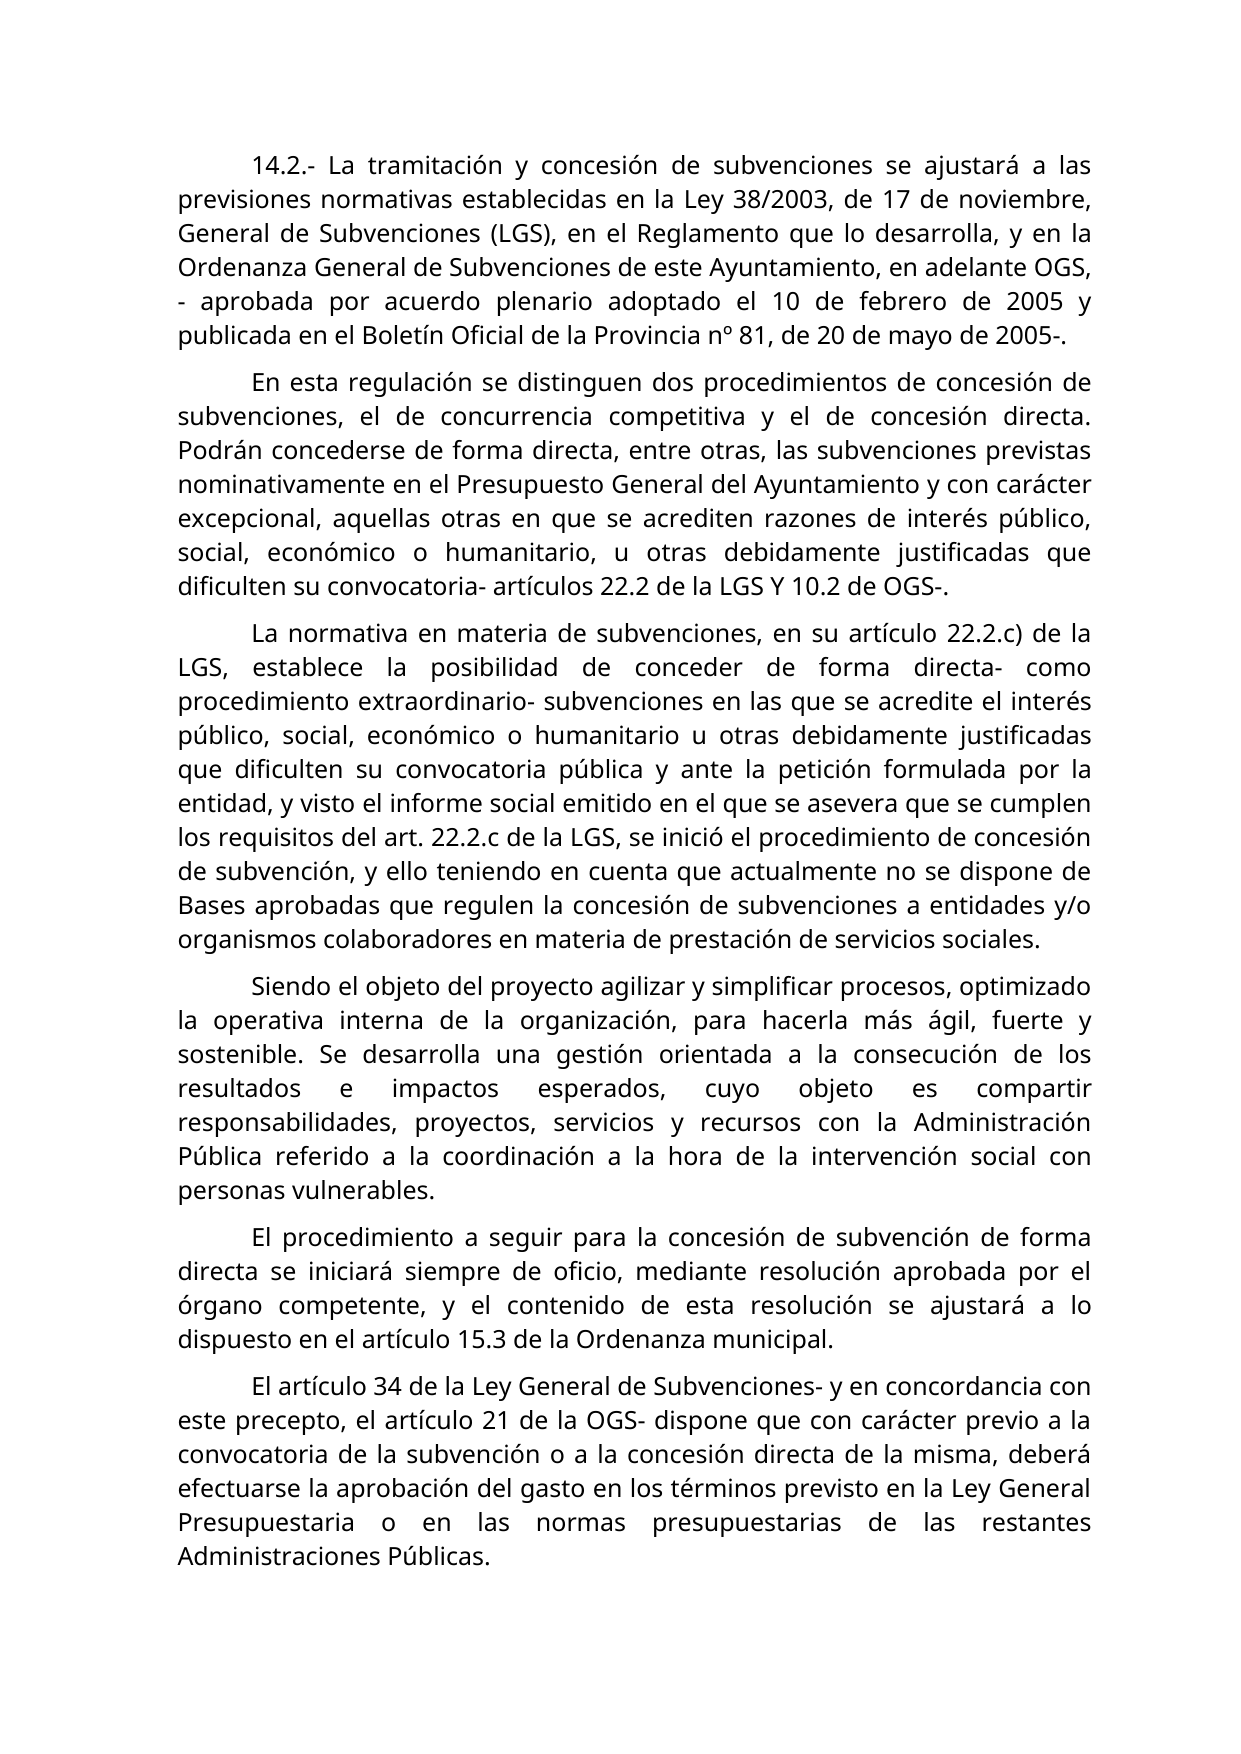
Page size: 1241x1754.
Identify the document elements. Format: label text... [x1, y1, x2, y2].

text La normativa en materia de subvenciones, en su artículo 22.2.c) de la LGS, establece la posibilidad de conceder de forma directa- como procedimiento extraordinario- subvenciones en las que se acredite el interés público, social, económico o humanitario u otras debidamente justificadas que dificulten su convocatoria pública y ante la petición formulada por la entidad, y visto el informe social emitido en el que se asevera que se cumplen los requisitos del art. 22.2.c de la LGS, se inició el procedimiento de concesión de subvención, y ello teniendo en cuenta que actualmente no se dispone de Bases aprobadas que regulen la concesión de subvenciones a entidades y/o organismos colaboradores en materia de prestación de servicios sociales. [177, 615, 1093, 956]
text Siendo el objeto del proyecto agilizar y simplificar procesos, optimizado la operativa interna de la organización, para hacerla más ágil, fuerte y sostenible. Se desarrolla una gestión orientada a la consecución de los resultados e impactos esperados, cuyo objeto es compartir responsabilidades, proyectos, servicios y recursos con la Administración Pública referido a la coordinación a la hora de la intervención social con personas vulnerables. [177, 968, 1093, 1207]
text 14.2.- La tramitación y concesión de subvenciones se ajustará a las previsiones normativas establecidas en la Ley 38/2003, de 17 de noviembre, General de Subvenciones (LGS), en el Reglamento que lo desarrolla, y en la Ordenanza General de Subvenciones de este Ayuntamiento, en adelante OGS, - aprobada por acuerdo plenario adoptado el 10 de febrero de 2005 y publicada en el Boletín Oficial de la Provincia nº 81, de 20 de mayo de 2005-. [177, 148, 1093, 352]
text El artículo 34 de la Ley General de Subvenciones- y en concordancia con este precepto, el artículo 21 de la OGS- dispone que con carácter previo a la convocatoria de la subvención o a la concesión directa de la misma, deberá efectuarse la aprobación del gasto en los términos previsto en la Ley General Presupuestaria o en las normas presupuestarias de las restantes Administraciones Públicas. [177, 1368, 1093, 1573]
text El procedimiento a seguir para la concesión de subvención de forma directa se iniciará siempre de oficio, mediante resolución aprobada por el órgano competente, y el contenido de esta resolución se ajustará a lo dispuesto en el artículo 15.3 de la Ordenanza municipal. [177, 1219, 1093, 1356]
text En esta regulación se distinguen dos procedimientos de concesión de subvenciones, el de concurrencia competitiva y el de concesión directa. Podrán concederse de forma directa, entre otras, las subvenciones previstas nominativamente en el Presupuesto General del Ayuntamiento y con carácter excepcional, aquellas otras en que se acrediten razones de interés público, social, económico o humanitario, u otras debidamente justificadas que dificulten su convocatoria- artículos 22.2 de la LGS Y 10.2 de OGS-. [177, 364, 1093, 603]
